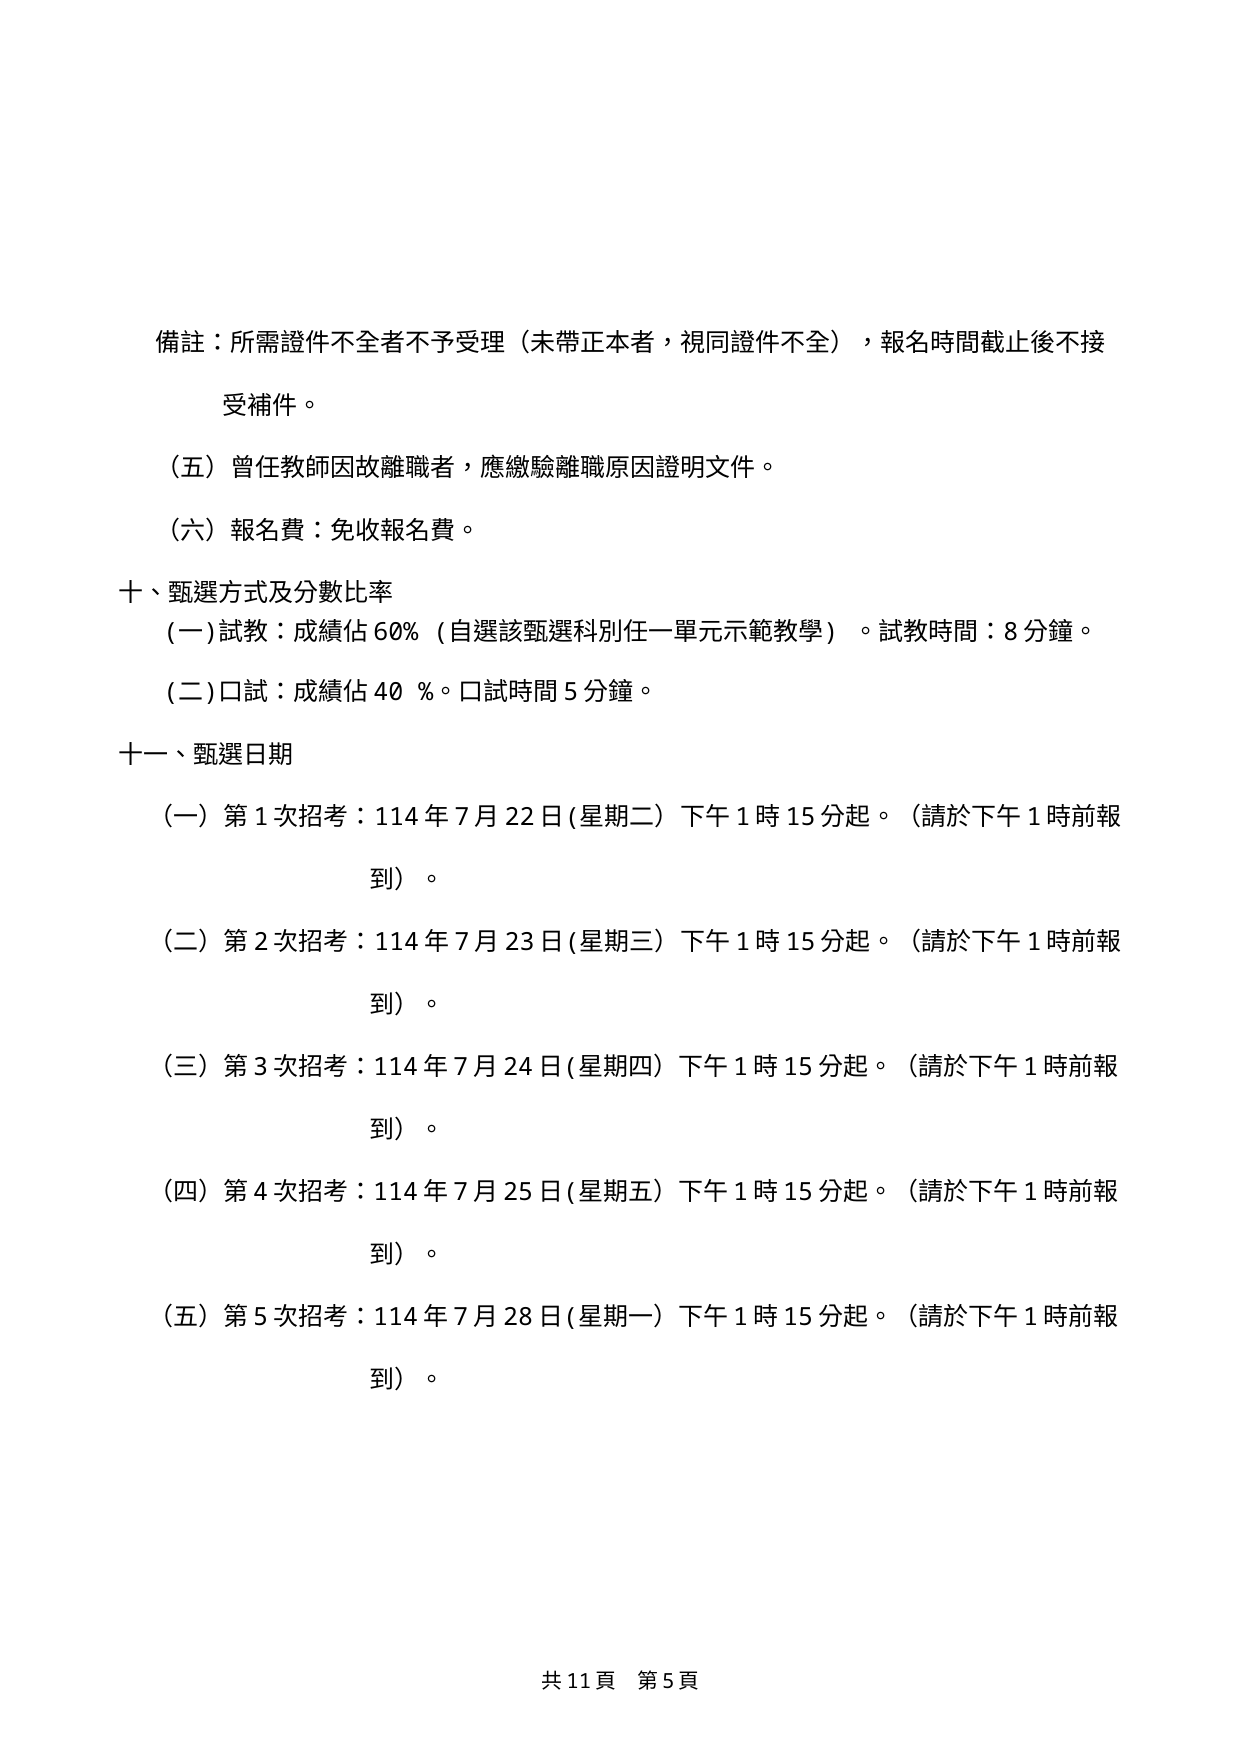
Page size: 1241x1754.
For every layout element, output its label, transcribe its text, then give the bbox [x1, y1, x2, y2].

text （一）第1次招考：114年7月22日(星期二）下午1時15分起。（請於下午1時前報到）。 [148, 773, 1122, 898]
text 備註：所需證件不全者不予受理（未帶正本者，視同證件不全），報名時間截止後不接受補件。 [156, 299, 1122, 424]
text （三）第3次招考：114年7月24日(星期四）下午1時15分起。（請於下午1時前報到）。 [148, 1023, 1122, 1148]
text （五）曾任教師因故離職者，應繳驗離職原因證明文件。 [156, 424, 1122, 487]
text （五）第5次招考：114年7月28日(星期一）下午1時15分起。（請於下午1時前報到）。 [148, 1273, 1122, 1398]
text 十、甄選方式及分數比率 [118, 549, 1122, 612]
text （二）第2次招考：114年7月23日(星期三）下午1時15分起。（請於下午1時前報到）。 [148, 898, 1122, 1023]
text （四）第4次招考：114年7月25日(星期五）下午1時15分起。（請於下午1時前報到）。 [148, 1148, 1122, 1273]
text 十一、甄選日期 [118, 711, 1122, 773]
text (一)試教：成績佔60% (自選該甄選科別任一單元示範教學) 。試教時間：8分鐘。 [118, 612, 1122, 648]
text （六）報名費：免收報名費。 [156, 487, 1122, 549]
text (二)口試：成績佔40 %。口試時間5分鐘。 [118, 648, 1122, 711]
